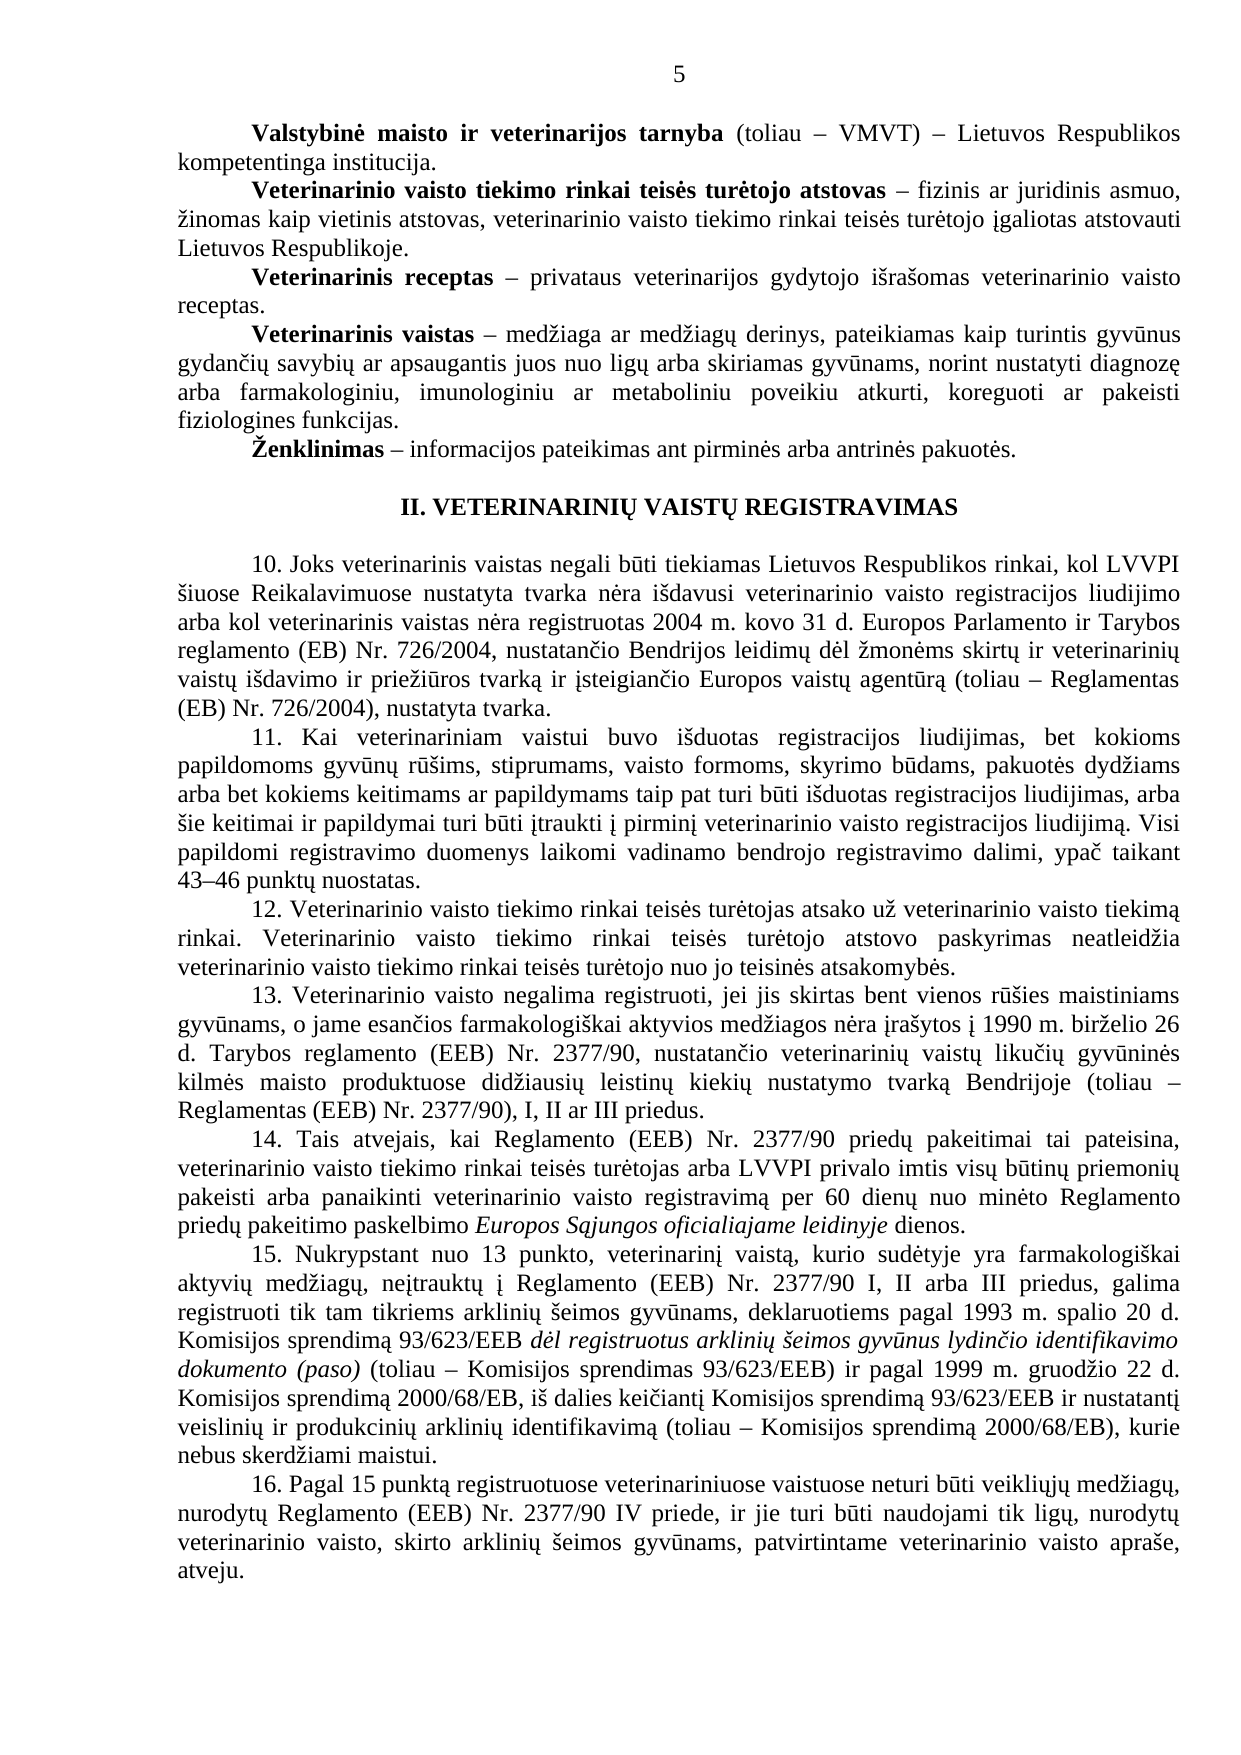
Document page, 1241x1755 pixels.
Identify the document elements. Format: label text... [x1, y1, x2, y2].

text 14. Tais atvejais, kai Reglamento (EEB) Nr. 2377/90 priedų pakeitimai tai pateisina, veterinarinio vaisto tiekimo rinkai teisės turėtojas arba LVVPI privalo imtis visų būtinų priemonių pakeisti arba panaikinti veterinarinio vaisto registravimą per 60 dienų nuo minėto Reglamento priedų pakeitimo paskelbimo Europos Sąjungos oficialiajame leidinyje dienos. [177, 1124, 1181, 1239]
text 10. Joks veterinarinis vaistas negali būti tiekiamas Lietuvos Respublikos rinkai, kol LVVPI šiuose Reikalavimuose nustatyta tvarka nėra išdavusi veterinarinio vaisto registracijos liudijimo arba kol veterinarinis vaistas nėra registruotas 2004 m. kovo 31 d. Europos Parlamento ir Tarybos reglamento (EB) Nr. 726/2004, nustatančio Bendrijos leidimų dėl žmonėms skirtų ir veterinarinių vaistų išdavimo ir priežiūros tvarką ir įsteigiančio Europos vaistų agentūrą (toliau – Reglamentas (EB) Nr. 726/2004), nustatyta tvarka. [177, 549, 1181, 722]
text Valstybinė maisto ir veterinarijos tarnyba (toliau – VMVT) – Lietuvos Respublikos kompetentinga institucija. [177, 118, 1181, 176]
text Veterinarinis vaistas – medžiaga ar medžiagų derinys, pateikiamas kaip turintis gyvūnus gydančių savybių ar apsaugantis juos nuo ligų arba skiriamas gyvūnams, norint nustatyti diagnozę arba farmakologiniu, imunologiniu ar metaboliniu poveikiu atkurti, koreguoti ar pakeisti fiziologines funkcijas. [177, 319, 1181, 434]
text Veterinarinis receptas – privataus veterinarijos gydytojo išrašomas veterinarinio vaisto receptas. [177, 262, 1181, 319]
text 13. Veterinarinio vaisto negalima registruoti, jei jis skirtas bent vienos rūšies maistiniams gyvūnams, o jame esančios farmakologiškai aktyvios medžiagos nėra įrašytos į 1990 m. birželio 26 d. Tarybos reglamento (EEB) Nr. 2377/90, nustatančio veterinarinių vaistų likučių gyvūninės kilmės maisto produktuose didžiausių leistinų kiekių nustatymo tvarką Bendrijoje (toliau – Reglamentas (EEB) Nr. 2377/90), I, II ar III priedus. [177, 981, 1181, 1124]
text 16. Pagal 15 punktą registruotuose veterinariniuose vaistuose neturi būti veikliųjų medžiagų, nurodytų Reglamento (EEB) Nr. 2377/90 IV priede, ir jie turi būti naudojami tik ligų, nurodytų veterinarinio vaisto, skirto arklinių šeimos gyvūnams, patvirtintame veterinarinio vaisto apraše, atveju. [177, 1469, 1181, 1584]
text 12. Veterinarinio vaisto tiekimo rinkai teisės turėtojas atsako už veterinarinio vaisto tiekimą rinkai. Veterinarinio vaisto tiekimo rinkai teisės turėtojo atstovo paskyrimas neatleidžia veterinarinio vaisto tiekimo rinkai teisės turėtojo nuo jo teisinės atsakomybės. [177, 894, 1181, 981]
text Veterinarinio vaisto tiekimo rinkai teisės turėtojo atstovas – fizinis ar juridinis asmuo, žinomas kaip vietinis atstovas, veterinarinio vaisto tiekimo rinkai teisės turėtojo įgaliotas atstovauti Lietuvos Respublikoje. [177, 176, 1181, 262]
text 11. Kai veterinariniam vaistui buvo išduotas registracijos liudijimas, bet kokioms papildomoms gyvūnų rūšims, stiprumams, vaisto formoms, skyrimo būdams, pakuotės dydžiams arba bet kokiems keitimams ar papildymams taip pat turi būti išduotas registracijos liudijimas, arba šie keitimai ir papildymai turi būti įtraukti į pirminį veterinarinio vaisto registracijos liudijimą. Visi papildomi registravimo duomenys laikomi vadinamo bendrojo registravimo dalimi, ypač taikant 43–46 punktų nuostatas. [177, 722, 1181, 894]
text 15. Nukrypstant nuo 13 punkto, veterinarinį vaistą, kurio sudėtyje yra farmakologiškai aktyvių medžiagų, neįtrauktų į Reglamento (EEB) Nr. 2377/90 I, II arba III priedus, galima registruoti tik tam tikriems arklinių šeimos gyvūnams, deklaruotiems pagal 1993 m. spalio 20 d. Komisijos sprendimą 93/623/EEB dėl registruotus arklinių šeimos gyvūnus lydinčio identifikavimo dokumento (paso) (toliau – Komisijos sprendimas 93/623/EEB) ir pagal 1999 m. gruodžio 22 d. Komisijos sprendimą 2000/68/EB, iš dalies keičiantį Komisijos sprendimą 93/623/EEB ir nustatantį veislinių ir produkcinių arklinių identifikavimą (toliau – Komisijos sprendimą 2000/68/EB), kurie nebus skerdžiami maistui. [177, 1239, 1181, 1469]
text II. VETERINARINIŲ VAISTŲ REGISTRAVIMAS [177, 492, 1181, 521]
text Ženklinimas – informacijos pateikimas ant pirminės arba antrinės pakuotės. [177, 434, 1181, 463]
